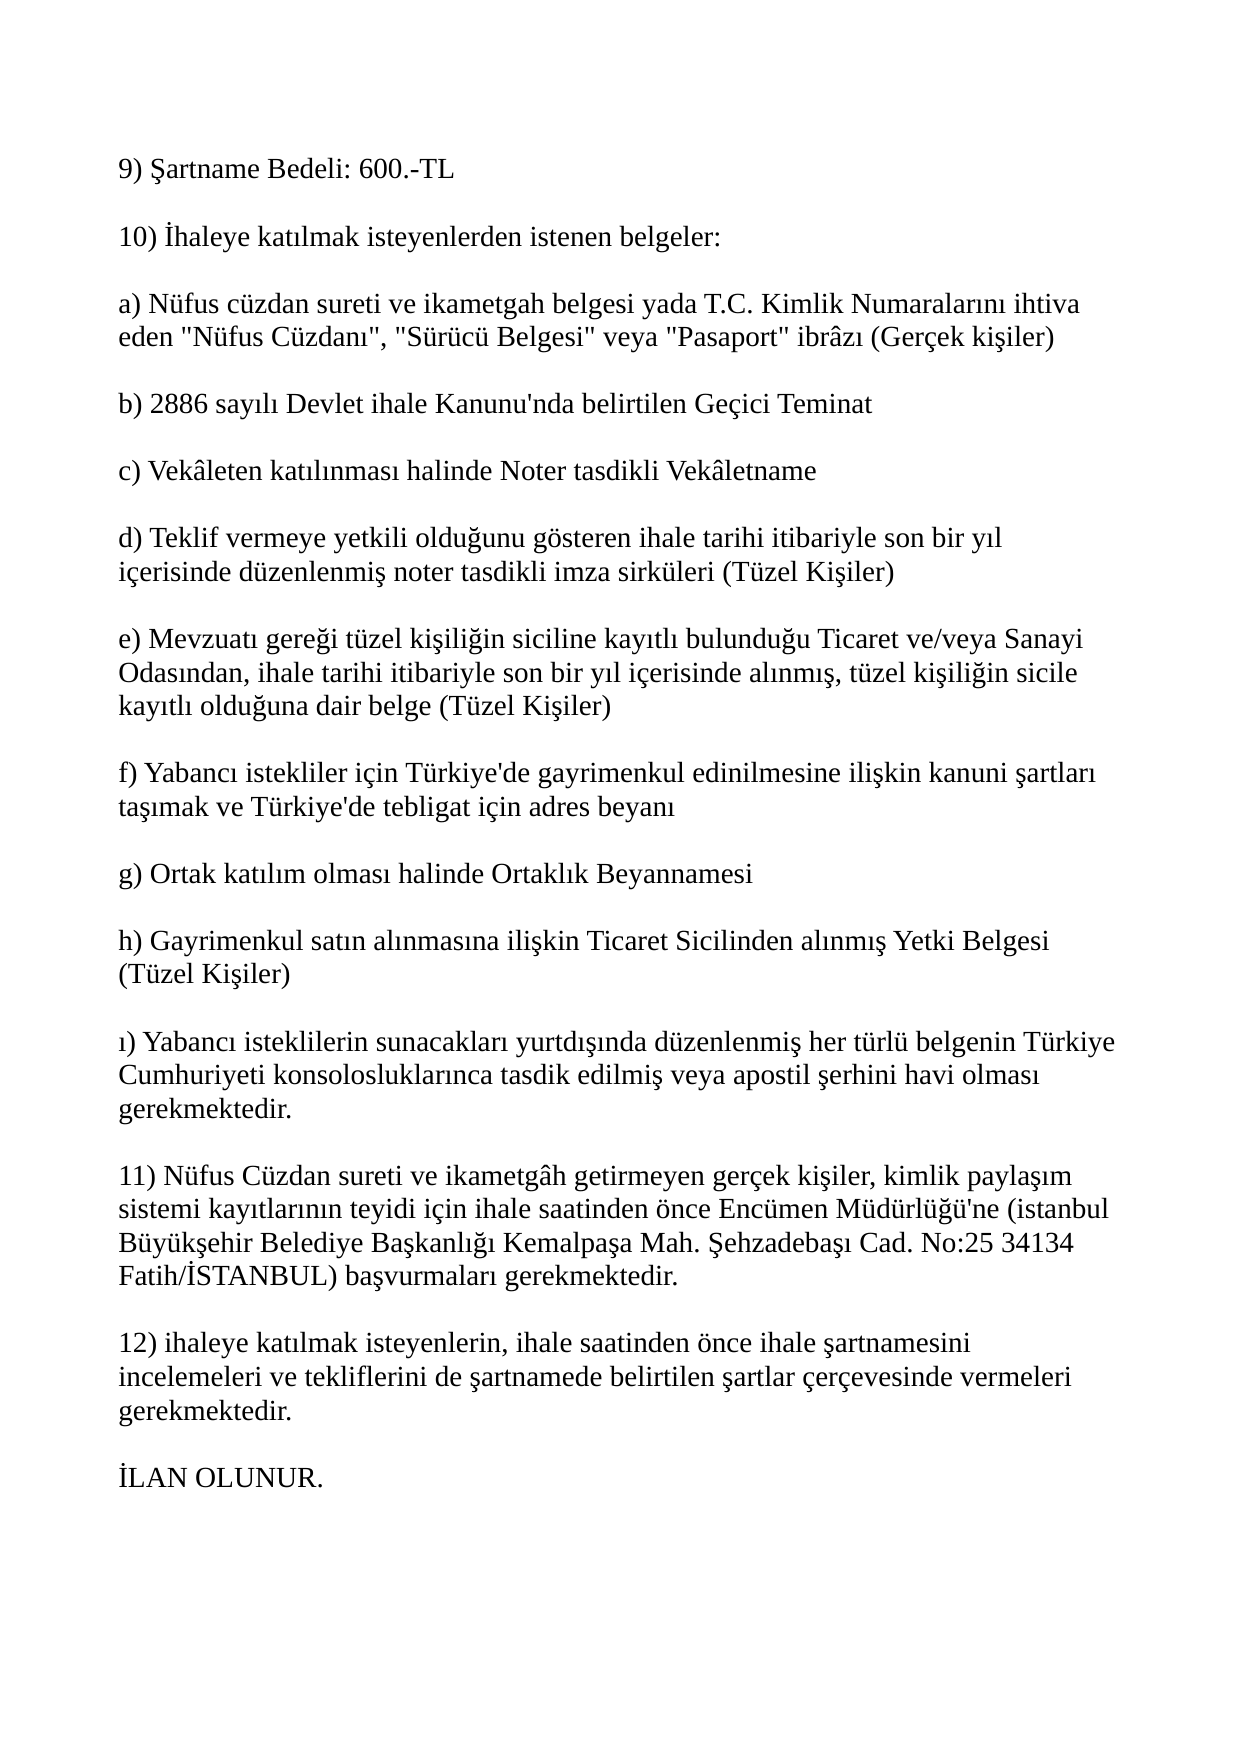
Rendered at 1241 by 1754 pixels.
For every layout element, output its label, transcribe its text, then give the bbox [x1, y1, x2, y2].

text İLAN OLUNUR. [118, 1460, 1122, 1493]
text h) Gayrimenkul satın alınmasına ilişkin Ticaret Sicilinden alınmış Yetki Belgesi (Tüzel Kişiler) [118, 923, 1122, 990]
text 9) Şartname Bedeli: 600.-TL [118, 152, 1122, 185]
text 10) İhaleye katılmak isteyenlerden istenen belgeler: [118, 219, 1122, 252]
text f) Yabancı istekliler için Türkiye'de gayrimenkul edinilmesine ilişkin kanuni şartları taşımak ve Türkiye'de tebligat için adres beyanı [118, 755, 1122, 822]
text g) Ortak katılım olması halinde Ortaklık Beyannamesi [118, 856, 1122, 889]
text d) Teklif vermeye yetkili olduğunu gösteren ihale tarihi itibariyle son bir yıl içerisinde düzenlenmiş noter tasdikli imza sirküleri (Tüzel Kişiler) [118, 521, 1122, 588]
text ı) Yabancı isteklilerin sunacakları yurtdışında düzenlenmiş her türlü belgenin Türkiye Cumhuriyeti konsolosluklarınca tasdik edilmiş veya apostil şerhini havi olması gerekmektedir. [118, 1024, 1122, 1124]
text 11) Nüfus Cüzdan sureti ve ikametgâh getirmeyen gerçek kişiler, kimlik paylaşım sistemi kayıtlarının teyidi için ihale saatinden önce Encümen Müdürlüğü'ne (istanbul Büyükşehir Belediye Başkanlığı Kemalpaşa Mah. Şehzadebaşı Cad. No:25 34134 Fatih/İSTANBUL) başvurmaları gerekmektedir. [118, 1158, 1122, 1292]
text b) 2886 sayılı Devlet ihale Kanunu'nda belirtilen Geçici Teminat [118, 386, 1122, 420]
text c) Vekâleten katılınması halinde Noter tasdikli Vekâletname [118, 453, 1122, 487]
text a) Nüfus cüzdan sureti ve ikametgah belgesi yada T.C. Kimlik Numaralarını ihtiva eden "Nüfus Cüzdanı", "Sürücü Belgesi" veya "Pasaport" ibrâzı (Gerçek kişiler) [118, 286, 1122, 353]
text e) Mevzuatı gereği tüzel kişiliğin siciline kayıtlı bulunduğu Ticaret ve/veya Sanayi Odasından, ihale tarihi itibariyle son bir yıl içerisinde alınmış, tüzel kişiliğin sicile kayıtlı olduğuna dair belge (Tüzel Kişiler) [118, 621, 1122, 722]
text 12) ihaleye katılmak isteyenlerin, ihale saatinden önce ihale şartnamesini incelemeleri ve tekliflerini de şartnamede belirtilen şartlar çerçevesinde vermeleri gerekmektedir. [118, 1326, 1122, 1426]
